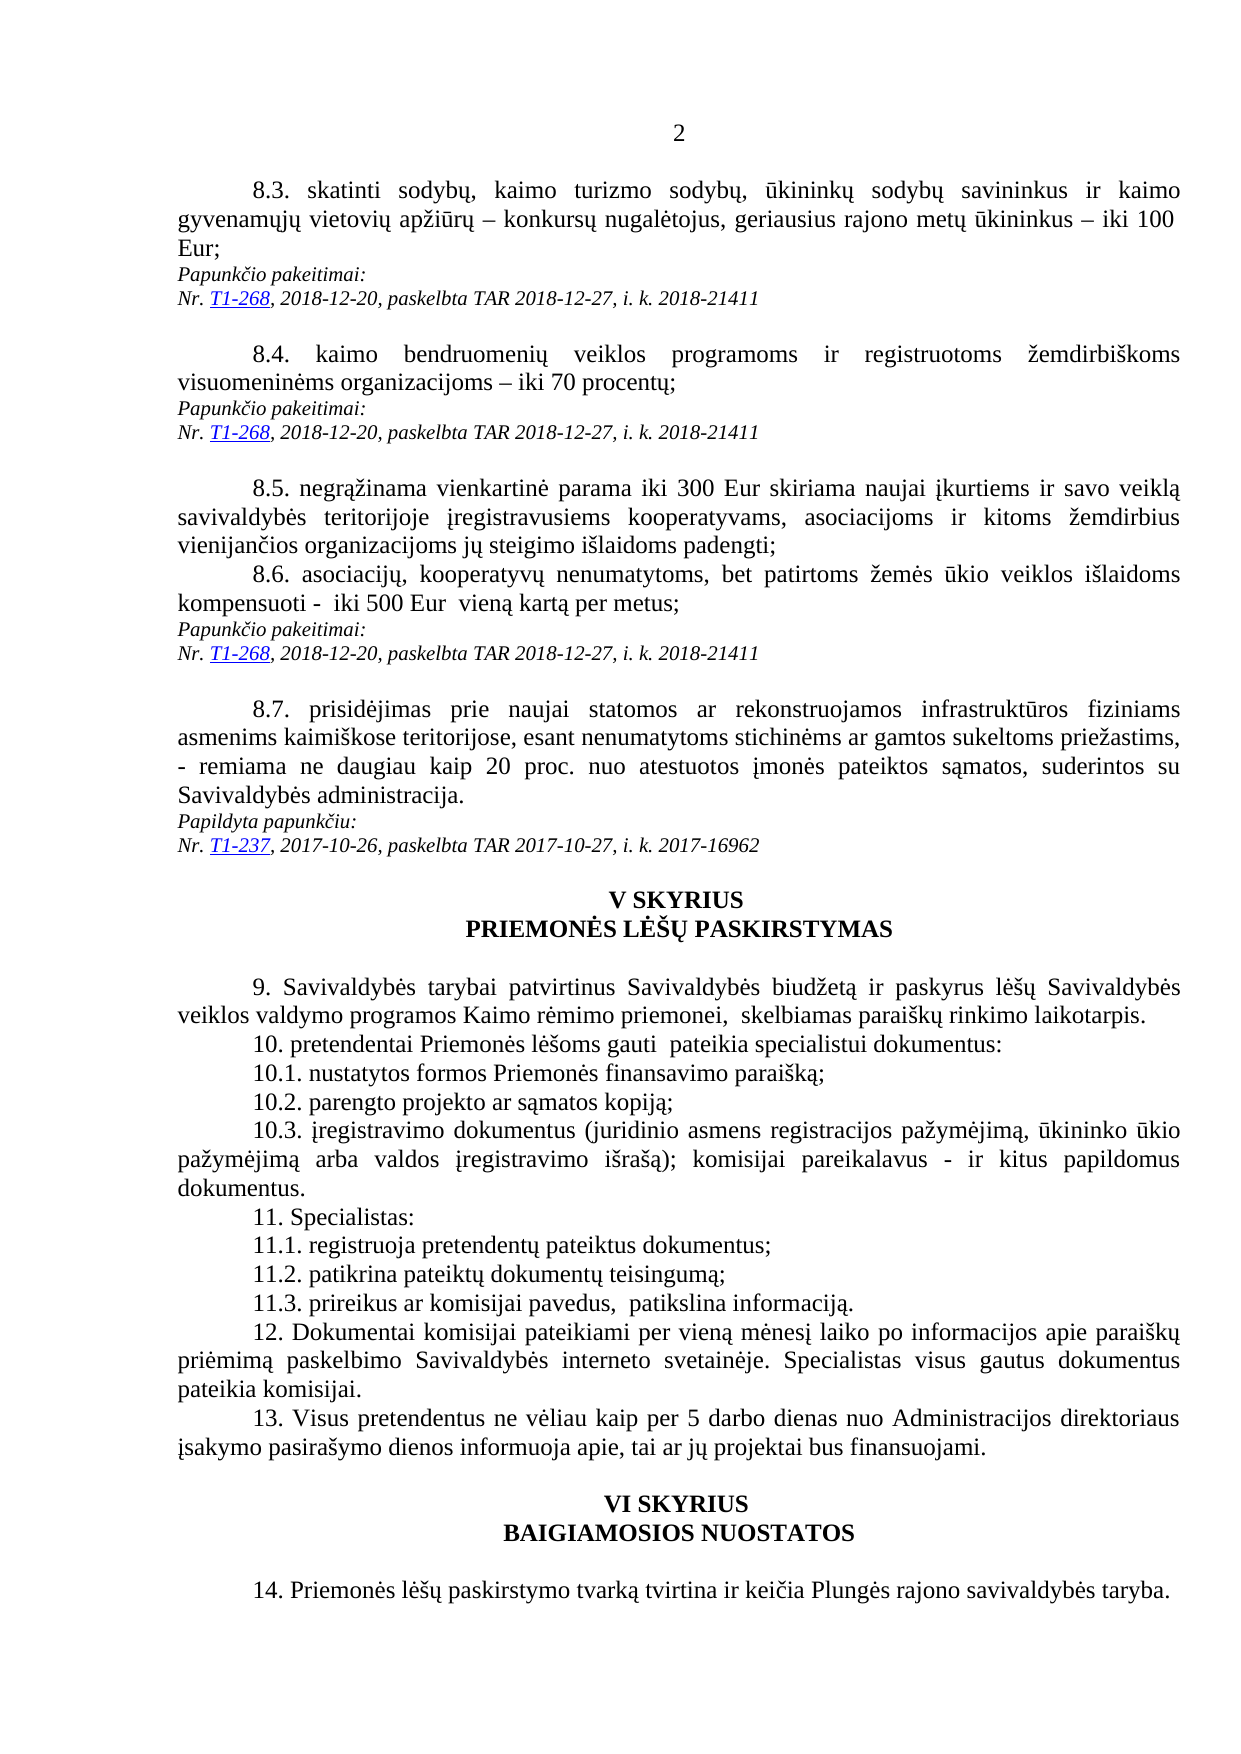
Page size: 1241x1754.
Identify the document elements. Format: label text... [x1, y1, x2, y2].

text PRIEMONĖS LĖŠŲ PASKIRSTYMAS [177, 914, 1181, 943]
text 13. Visus pretendentus ne vėliau kaip per 5 darbo dienas nuo Administracijos direktoriaus įsakymo pasirašymo dienos informuoja apie, tai ar jų projektai bus finansuojami. [177, 1403, 1181, 1461]
text 8.5. negrąžinama vienkartinė parama iki 300 Eur skiriama naujai įkurtiems ir savo veiklą savivaldybės teritorijoje įregistravusiems kooperatyvams, asociacijoms ir kitoms žemdirbius vienijančios organizacijoms jų steigimo išlaidoms padengti; [177, 473, 1181, 559]
text Papildyta papunkčiu: [177, 809, 1181, 833]
text 11. Specialistas: [177, 1202, 1181, 1231]
text Nr. T1-237, 2017-10-26, paskelbta TAR 2017-10-27, i. k. 2017-16962 [177, 833, 1181, 857]
text 11.2. patikrina pateiktų dokumentų teisingumą; [177, 1259, 1181, 1288]
text 12. Dokumentai komisijai pateikiami per vieną mėnesį laiko po informacijos apie paraiškų priėmimą paskelbimo Savivaldybės interneto svetainėje. Specialistas visus gautus dokumentus pateikia komisijai. [177, 1317, 1181, 1403]
text 10.2. parengto projekto ar sąmatos kopiją; [177, 1087, 1181, 1116]
text 10.3. įregistravimo dokumentus (juridinio asmens registracijos pažymėjimą, ūkininko ūkio pažymėjimą arba valdos įregistravimo išrašą); komisijai pareikalavus - ir kitus papildomus dokumentus. [177, 1116, 1181, 1202]
text Papunkčio pakeitimai: [177, 262, 1181, 286]
text 11.3. prireikus ar komisijai pavedus, patikslina informaciją. [177, 1288, 1181, 1317]
text 8.6. asociacijų, kooperatyvų nenumatytoms, bet patirtoms žemės ūkio veiklos išlaidoms kompensuoti - iki 500 Eur vieną kartą per metus; [177, 559, 1181, 617]
text 8.3. skatinti sodybų, kaimo turizmo sodybų, ūkininkų sodybų savininkus ir kaimo gyvenamųjų vietovių apžiūrų – konkursų nugalėtojus, geriausius rajono metų ūkininkus – iki 100 Eur; [177, 176, 1181, 262]
text Nr. T1-268, 2018-12-20, paskelbta TAR 2018-12-27, i. k. 2018-21411 [177, 420, 1181, 444]
text 8.7. prisidėjimas prie naujai statomos ar rekonstruojamos infrastruktūros fiziniams asmenims kaimiškose teritorijose, esant nenumatytoms stichinėms ar gamtos sukeltoms priežastims, - remiama ne daugiau kaip 20 proc. nuo atestuotos įmonės pateiktos sąmatos, suderintos su Savivaldybės administracija. [177, 694, 1181, 809]
text Papunkčio pakeitimai: [177, 617, 1181, 641]
text BAIGIAMOSIOS NUOSTATOS [177, 1518, 1181, 1547]
text 9. Savivaldybės tarybai patvirtinus Savivaldybės biudžetą ir paskyrus lėšų Savivaldybės veiklos valdymo programos Kaimo rėmimo priemonei, skelbiamas paraiškų rinkimo laikotarpis. [177, 972, 1181, 1029]
text 8.4. kaimo bendruomenių veiklos programoms ir registruotoms žemdirbiškoms visuomeninėms organizacijoms – iki 70 procentų; [177, 339, 1181, 396]
text 11.1. registruoja pretendentų pateiktus dokumentus; [177, 1231, 1181, 1259]
text Papunkčio pakeitimai: [177, 396, 1181, 420]
text V SKYRIUS [177, 886, 1181, 914]
text 14. Priemonės lėšų paskirstymo tvarką tvirtina ir keičia Plungės rajono savivaldybės taryba. [177, 1576, 1181, 1604]
text 10. pretendentai Priemonės lėšoms gauti pateikia specialistui dokumentus: [177, 1029, 1181, 1058]
text 10.1. nustatytos formos Priemonės finansavimo paraišką; [177, 1058, 1181, 1087]
text Nr. T1-268, 2018-12-20, paskelbta TAR 2018-12-27, i. k. 2018-21411 [177, 286, 1181, 310]
text VI SKYRIUS [177, 1489, 1181, 1518]
text Nr. T1-268, 2018-12-20, paskelbta TAR 2018-12-27, i. k. 2018-21411 [177, 641, 1181, 665]
